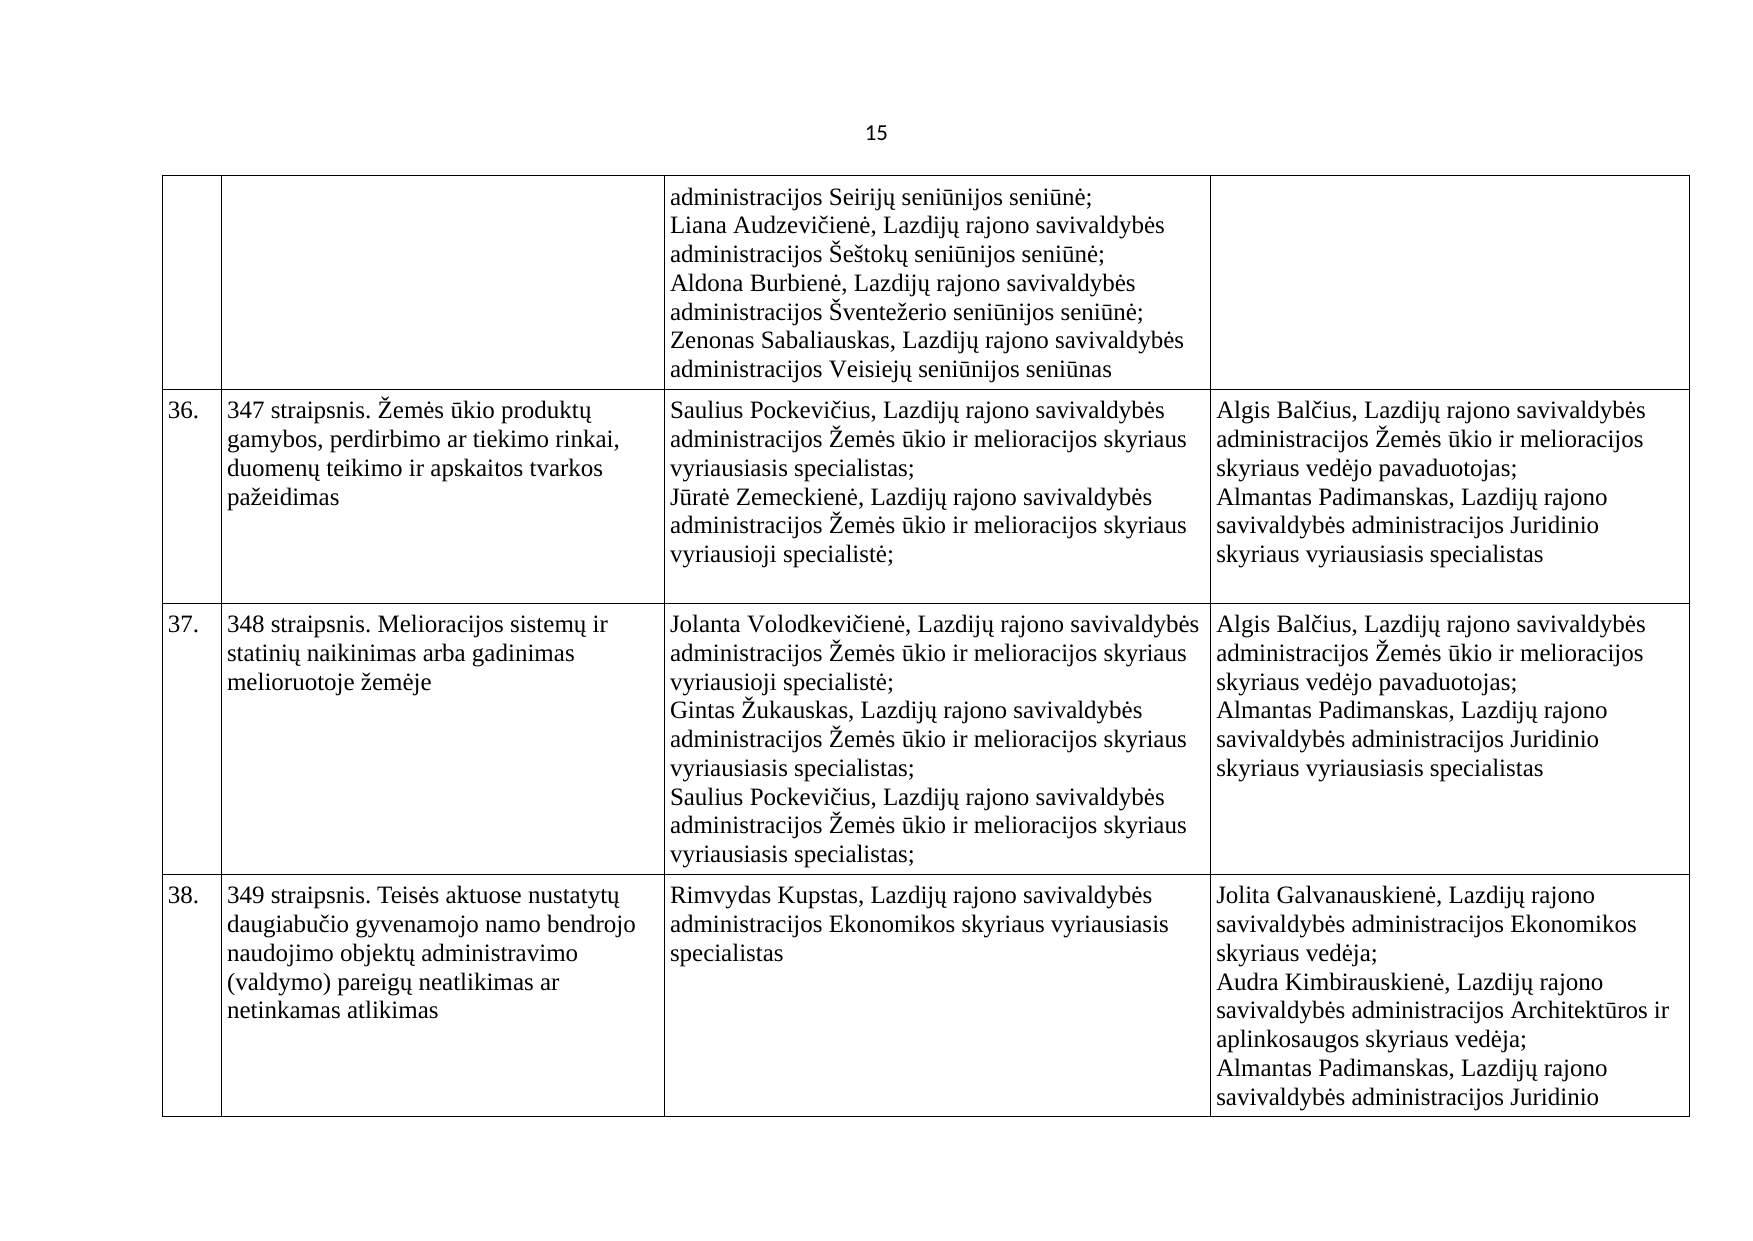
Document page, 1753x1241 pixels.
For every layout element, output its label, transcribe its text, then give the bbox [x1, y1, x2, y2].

table_cell [222, 176, 664, 389]
table_cell 349 straipsnis. Teisės aktuose nustatytų daugiabučio gyvenamojo namo bendrojo naudojimo objektų administravimo (valdymo) pareigų neatlikimas ar netinkamas atlikimas [222, 875, 664, 1116]
table_cell Algis Balčius, Lazdijų rajono savivaldybės administracijos Žemės ūkio ir melioracijos skyriaus vedėjo pavaduotojas; Almantas Padimanskas, Lazdijų rajono savivaldybės administracijos Juridinio skyriaus vyriausiasis specialistas [1211, 604, 1689, 874]
table_cell administracijos Seirijų seniūnijos seniūnė; Liana Audzevičienė, Lazdijų rajono savivaldybės administracijos Šeštokų seniūnijos seniūnė; Aldona Burbienė, Lazdijų rajono savivaldybės administracijos Šventežerio seniūnijos seniūnė; Zenonas Sabaliauskas, Lazdijų rajono savivaldybės administracijos Veisiejų seniūnijos seniūnas [665, 176, 1210, 389]
table_cell Rimvydas Kupstas, Lazdijų rajono savivaldybės administracijos Ekonomikos skyriaus vyriausiasis specialistas [665, 875, 1210, 1116]
table_cell 38. [163, 875, 221, 1116]
table_cell Jolita Galvanauskienė, Lazdijų rajono savivaldybės administracijos Ekonomikos skyriaus vedėja; Audra Kimbirauskienė, Lazdijų rajono savivaldybės administracijos Architektūros ir aplinkosaugos skyriaus vedėja; Almantas Padimanskas, Lazdijų rajono savivaldybės administracijos Juridinio [1211, 875, 1689, 1116]
table_cell 36. [163, 390, 221, 602]
table_cell [1211, 176, 1689, 389]
table_cell [163, 176, 221, 389]
table_cell 37. [163, 604, 221, 874]
table_cell Jolanta Volodkevičienė, Lazdijų rajono savivaldybės administracijos Žemės ūkio ir melioracijos skyriaus vyriausioji specialistė; Gintas Žukauskas, Lazdijų rajono savivaldybės administracijos Žemės ūkio ir melioracijos skyriaus vyriausiasis specialistas; Saulius Pockevičius, Lazdijų rajono savivaldybės administracijos Žemės ūkio ir melioracijos skyriaus vyriausiasis specialistas; [665, 604, 1210, 874]
table_cell 347 straipsnis. Žemės ūkio produktų gamybos, perdirbimo ar tiekimo rinkai, duomenų teikimo ir apskaitos tvarkos pažeidimas [222, 390, 664, 602]
table_cell Saulius Pockevičius, Lazdijų rajono savivaldybės administracijos Žemės ūkio ir melioracijos skyriaus vyriausiasis specialistas; Jūratė Zemeckienė, Lazdijų rajono savivaldybės administracijos Žemės ūkio ir melioracijos skyriaus vyriausioji specialistė; [665, 390, 1210, 602]
table_cell Algis Balčius, Lazdijų rajono savivaldybės administracijos Žemės ūkio ir melioracijos skyriaus vedėjo pavaduotojas; Almantas Padimanskas, Lazdijų rajono savivaldybės administracijos Juridinio skyriaus vyriausiasis specialistas [1211, 390, 1689, 602]
table_cell 348 straipsnis. Melioracijos sistemų ir statinių naikinimas arba gadinimas melioruotoje žemėje [222, 604, 664, 874]
